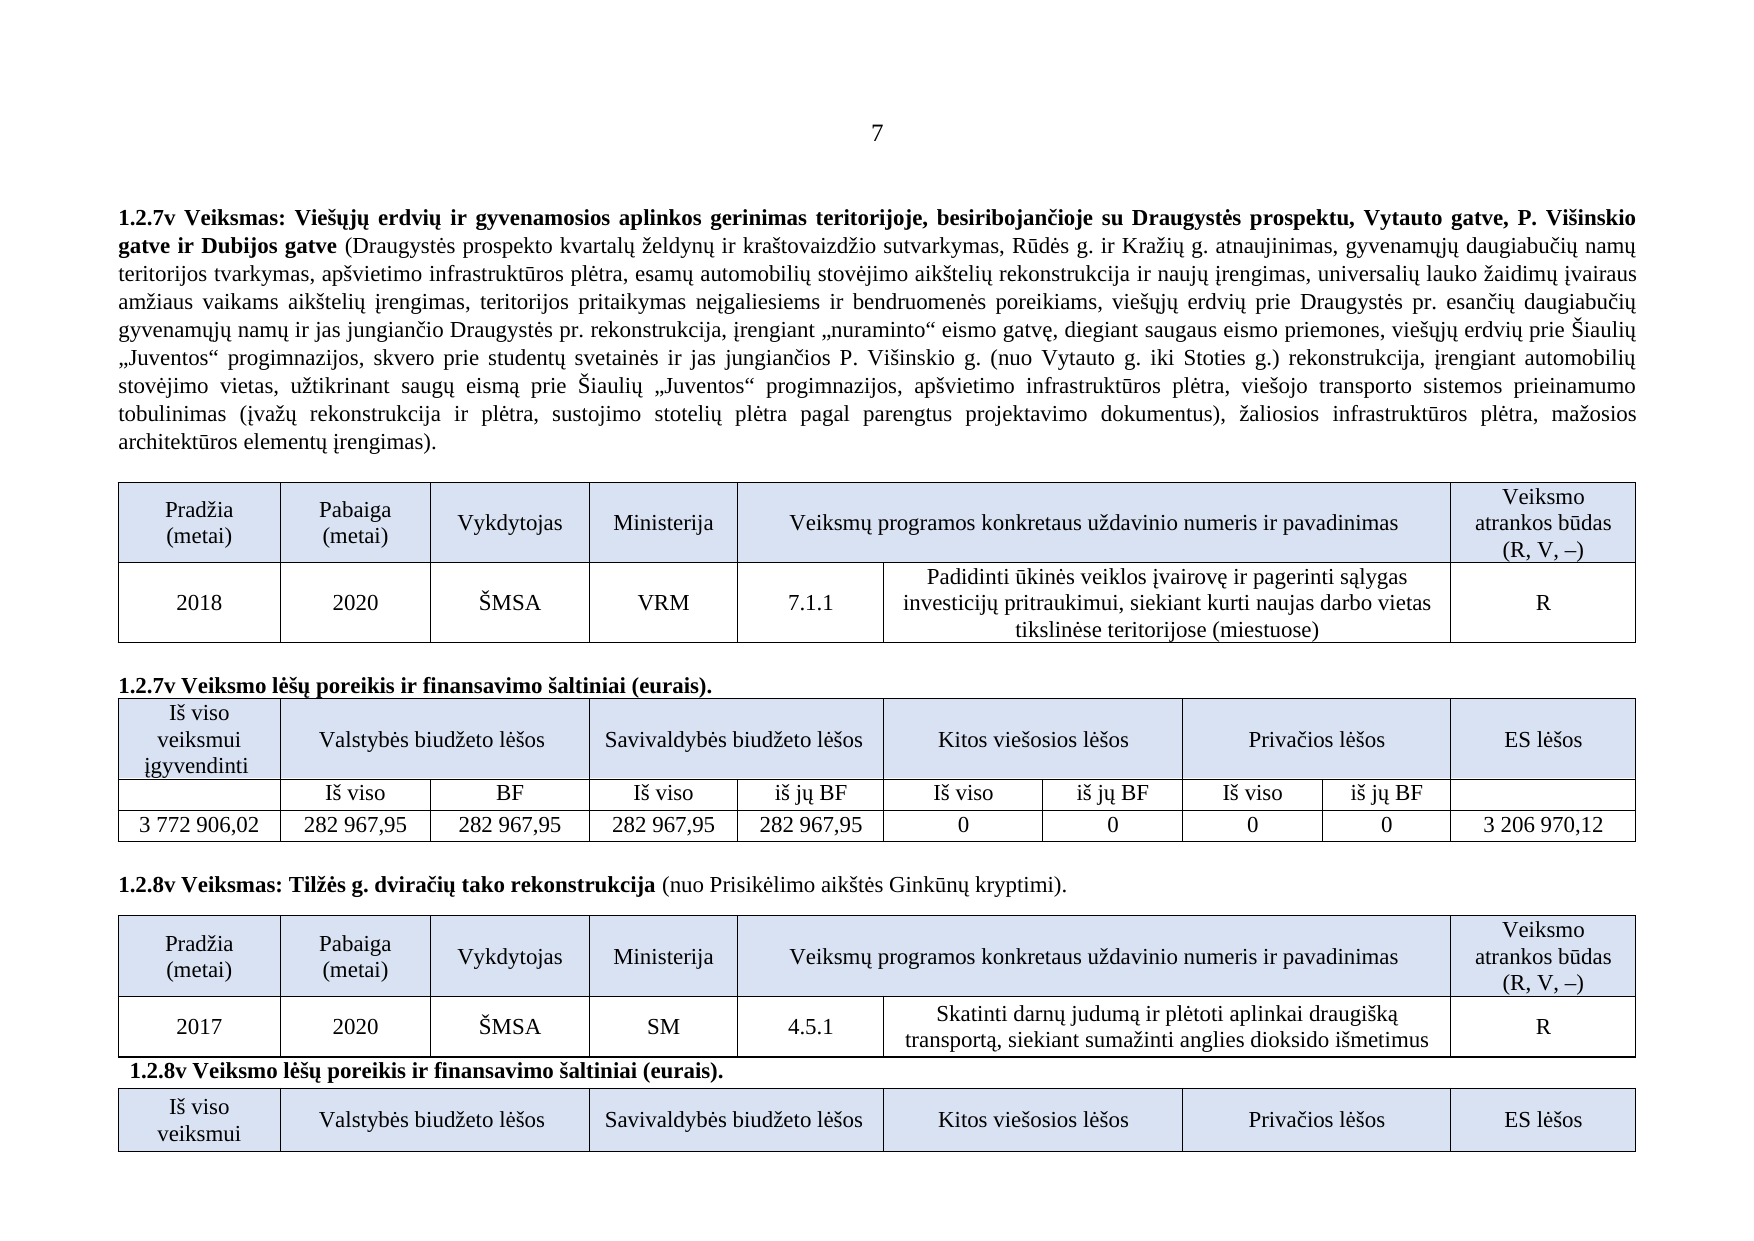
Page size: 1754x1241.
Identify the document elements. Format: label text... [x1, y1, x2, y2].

table_cell ŠMSA [431, 563, 589, 642]
table_cell iš jų BF [1043, 780, 1182, 810]
table_header Veiksmo atrankos būdas (R, V, –) [1451, 483, 1635, 562]
table_cell Iš viso [1183, 780, 1322, 810]
table_cell Savivaldybės biudžeto lėšos [590, 1089, 883, 1151]
table_header Veiksmų programos konkretaus uždavinio numeris ir pavadinimas [738, 916, 1450, 996]
table_cell ŠMSA [431, 997, 589, 1056]
table_cell 0 [1183, 811, 1322, 841]
table_header Veiksmų programos konkretaus uždavinio numeris ir pavadinimas [738, 483, 1450, 562]
table_header Pabaiga (metai) [281, 483, 430, 562]
table_cell 2018 [119, 563, 280, 642]
table_cell 3 206 970,12 [1451, 811, 1635, 841]
table_header ES lėšos [1451, 699, 1635, 778]
table_header Pradžia (metai) [119, 483, 280, 562]
table_cell Skatinti darnų judumą ir plėtoti aplinkai draugišką transportą, siekiant sumažinti anglies dioksido išmetimus [884, 997, 1450, 1056]
table_cell Privačios lėšos [1183, 1089, 1450, 1151]
table_cell 282 967,95 [281, 811, 430, 841]
table_cell Iš viso [281, 780, 430, 810]
table_cell 2020 [281, 997, 430, 1056]
text 1.2.8v Veiksmas: Tilžės g. dviračių tako rekonstrukcija (nuo Prisikėlimo aikštės Ginkūnų kryptimi). [118, 871, 1639, 897]
table_cell ES lėšos [1451, 1089, 1635, 1151]
table_cell 2020 [281, 563, 430, 642]
table_cell [1451, 780, 1635, 810]
table_cell Kitos viešosios lėšos [884, 1089, 1182, 1151]
table_cell Valstybės biudžeto lėšos [281, 1089, 589, 1151]
table_header Vykdytojas [431, 483, 589, 562]
table_cell Padidinti ūkinės veiklos įvairovę ir pagerinti sąlygas investicijų pritraukimui, siekiant kurti naujas darbo vietas tikslinėse teritorijose (miestuose) [884, 563, 1450, 642]
table_cell 0 [1043, 811, 1182, 841]
table_cell 2017 [119, 997, 280, 1056]
table_header Iš viso veiksmui įgyvendinti [119, 699, 280, 778]
table_header Veiksmo atrankos būdas (R, V, –) [1451, 916, 1635, 996]
table_cell iš jų BF [738, 780, 883, 810]
text 1.2.7v Veiksmas: Viešųjų erdvių ir gyvenamosios aplinkos gerinimas teritorijoje, besiribojančioje su Draugystės prospektu, Vytauto gatve, P. Višinskio gatve ir Dubijos gatve (Draugystės prospekto kvartalų želdynų ir kraštovaizdžio sutvarkymas, Rūdės g. ir Kražių g. atnaujinimas, gyvenamųjų daugiabučių namų teritorijos tvarkymas, apšvietimo infrastruktūros plėtra, esamų automobilių stovėjimo aikštelių rekonstrukcija ir naujų įrengimas, universalių lauko žaidimų įvairaus amžiaus vaikams aikštelių įrengimas, teritorijos pritaikymas neįgaliesiems ir bendruomenės poreikiams, viešųjų erdvių prie Draugystės pr. esančių daugiabučių gyvenamųjų namų ir jas jungiančio Draugystės pr. rekonstrukcija, įrengiant „nuraminto“ eismo gatvę, diegiant saugaus eismo priemones, viešųjų erdvių prie Šiaulių „Juventos“ progimnazijos, skvero prie studentų svetainės ir jas jungiančios P. Višinskio g. (nuo Vytauto g. iki Stoties g.) rekonstrukcija, įrengiant automobilių stovėjimo vietas, užtikrinant saugų eismą prie Šiaulių „Juventos“ progimnazijos, apšvietimo infrastruktūros plėtra, viešojo transporto sistemos prieinamumo tobulinimas (įvažų rekonstrukcija ir plėtra, sustojimo stotelių plėtra pagal parengtus projektavimo dokumentus), žaliosios infrastruktūros plėtra, mažosios architektūros elementų įrengimas). [118, 204, 1639, 454]
table_cell BF [431, 780, 589, 810]
table_cell VRM [590, 563, 737, 642]
table_cell 282 967,95 [590, 811, 737, 841]
table_cell 3 772 906,02 [119, 811, 280, 841]
table_cell 0 [1323, 811, 1450, 841]
table_cell iš jų BF [1323, 780, 1450, 810]
table_header Ministerija [590, 483, 737, 562]
table_header Savivaldybės biudžeto lėšos [590, 699, 883, 778]
table_cell SM [590, 997, 737, 1056]
table_header Pradžia (metai) [119, 916, 280, 996]
table_cell 282 967,95 [738, 811, 883, 841]
text 1.2.7v Veiksmo lėšų poreikis ir finansavimo šaltiniai (eurais). [118, 672, 1683, 698]
table_cell 0 [884, 811, 1042, 841]
table_header Vykdytojas [431, 916, 589, 996]
table_header Kitos viešosios lėšos [884, 699, 1182, 778]
table_header Privačios lėšos [1183, 699, 1450, 778]
table_cell R [1451, 997, 1635, 1056]
table_cell 1.2.8v Veiksmo lėšų poreikis ir finansavimo šaltiniai (eurais). [118, 1058, 1636, 1088]
table_header Valstybės biudžeto lėšos [281, 699, 589, 778]
table_cell 282 967,95 [431, 811, 589, 841]
table_cell Iš viso veiksmui [119, 1089, 280, 1151]
table_cell Iš viso [884, 780, 1042, 810]
table_cell Iš viso [590, 780, 737, 810]
table_header Ministerija [590, 916, 737, 996]
table_header Pabaiga (metai) [281, 916, 430, 996]
table_cell [119, 780, 280, 810]
table_cell R [1451, 563, 1635, 642]
table_cell 7.1.1 [738, 563, 883, 642]
table_cell 4.5.1 [738, 997, 883, 1056]
